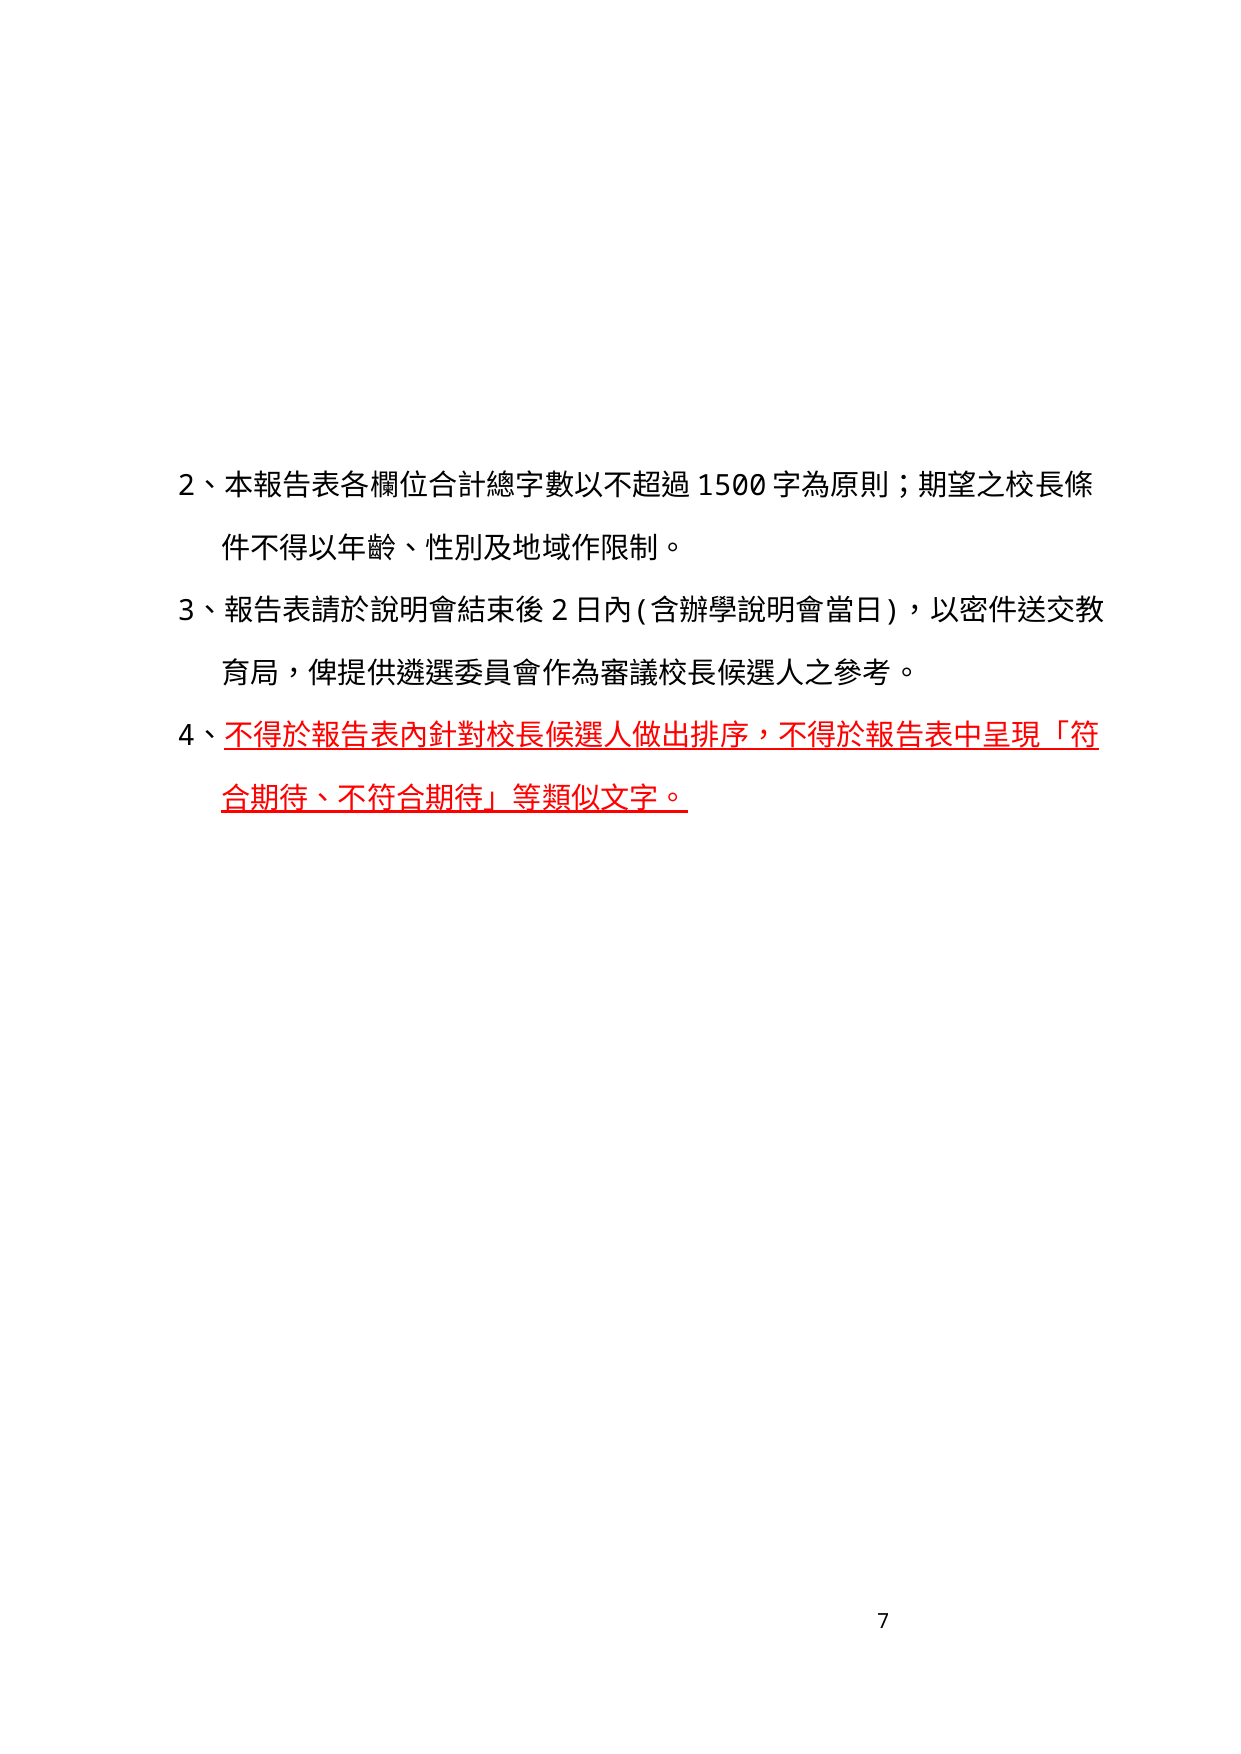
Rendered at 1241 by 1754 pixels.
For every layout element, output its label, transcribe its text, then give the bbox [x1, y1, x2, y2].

text 3、報告表請於說明會結束後2日內(含辦學說明會當日)，以密件送交教育局，俾提供遴選委員會作為審議校長候選人之參考。 [177, 566, 1107, 691]
text 2、本報告表各欄位合計總字數以不超過1500字為原則；期望之校長條件不得以年齡、性別及地域作限制。 [177, 441, 1107, 566]
text 4、不得於報告表內針對校長候選人做出排序，不得於報告表中呈現「符合期待、不符合期待」等類似文字。 [177, 691, 1107, 816]
